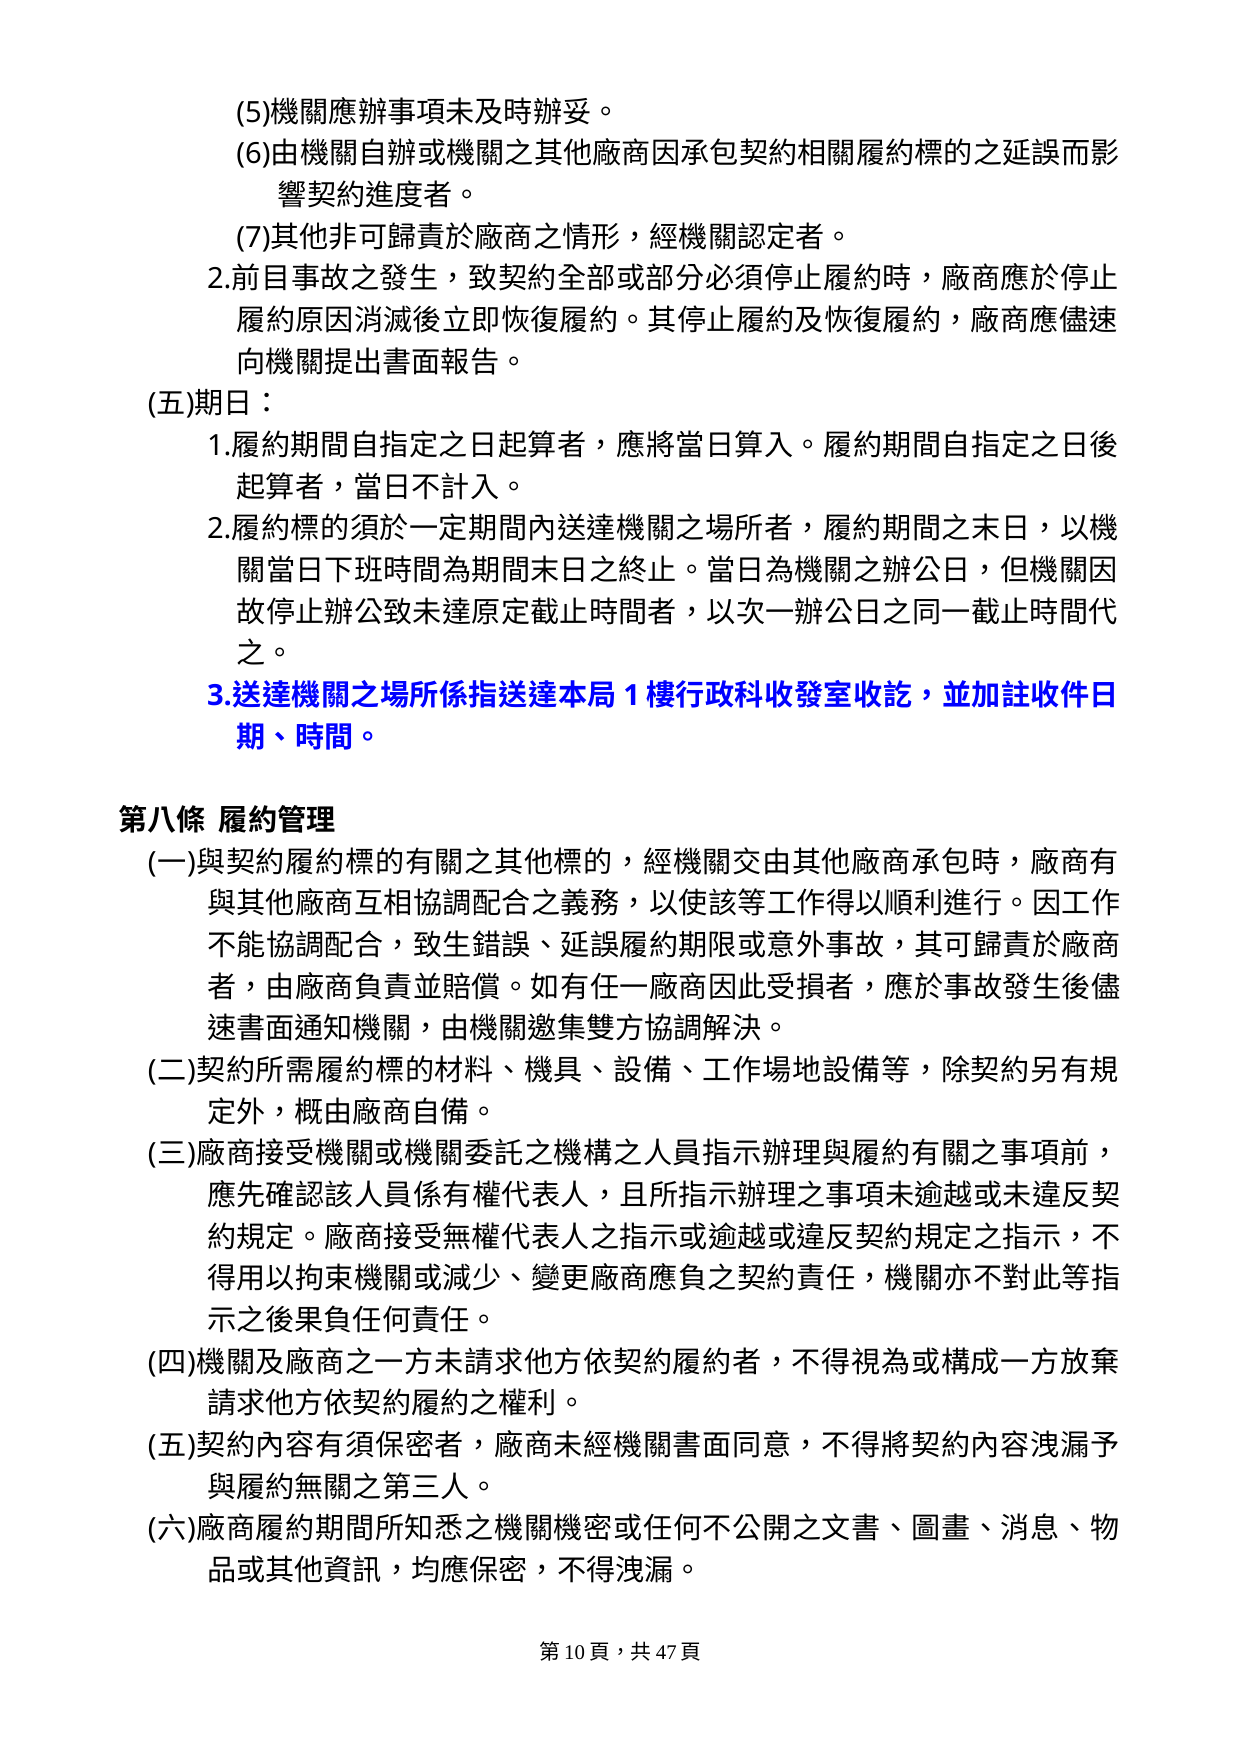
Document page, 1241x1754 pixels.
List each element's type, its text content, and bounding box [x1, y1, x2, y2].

text (一)與契約履約標的有關之其他標的，經機關交由其他廠商承包時，廠商有與其他廠商互相協調配合之義務，以使該等工作得以順利進行。因工作不能協調配合，致生錯誤、延誤履約期限或意外事故，其可歸責於廠商者，由廠商負責並賠償。如有任一廠商因此受損者，應於事故發生後儘速書面通知機關，由機關邀集雙方協調解決。 [148, 839, 1122, 1047]
text 2.前目事故之發生，致契約全部或部分必須停止履約時，廠商應於停止履約原因消滅後立即恢復履約。其停止履約及恢復履約，廠商應儘速向機關提出書面報告。 [207, 255, 1119, 380]
text (7)其他非可歸責於廠商之情形，經機關認定者。 [236, 214, 1122, 255]
text (四)機關及廠商之一方未請求他方依契約履約者，不得視為或構成一方放棄請求他方依契約履約之權利。 [148, 1339, 1122, 1422]
text 第八條 履約管理 [118, 797, 1122, 839]
text 1.履約期間自指定之日起算者，應將當日算入。履約期間自指定之日後起算者，當日不計入。 [207, 422, 1119, 505]
text (五)期日： [148, 380, 1122, 422]
text 3.送達機關之場所係指送達本局1樓行政科收發室收訖，並加註收件日期、時間。 [207, 672, 1119, 755]
text (6)由機關自辦或機關之其他廠商因承包契約相關履約標的之延誤而影響契約進度者。 [236, 130, 1122, 214]
text 2.履約標的須於一定期間內送達機關之場所者，履約期間之末日，以機關當日下班時間為期間末日之終止。當日為機關之辦公日，但機關因故停止辦公致未達原定截止時間者，以次一辦公日之同一截止時間代之。 [207, 505, 1119, 672]
text (六)廠商履約期間所知悉之機關機密或任何不公開之文書、圖畫、消息、物品或其他資訊，均應保密，不得洩漏。 [148, 1505, 1122, 1589]
text (三)廠商接受機關或機關委託之機構之人員指示辦理與履約有關之事項前，應先確認該人員係有權代表人，且所指示辦理之事項未逾越或未違反契約規定。廠商接受無權代表人之指示或逾越或違反契約規定之指示，不得用以拘束機關或減少、變更廠商應負之契約責任，機關亦不對此等指示之後果負任何責任。 [148, 1130, 1122, 1339]
text (二)契約所需履約標的材料、機具、設備、工作場地設備等，除契約另有規定外，概由廠商自備。 [148, 1047, 1122, 1130]
text (5)機關應辦事項未及時辦妥。 [236, 89, 1122, 130]
text (五)契約內容有須保密者，廠商未經機關書面同意，不得將契約內容洩漏予與履約無關之第三人。 [148, 1422, 1122, 1505]
